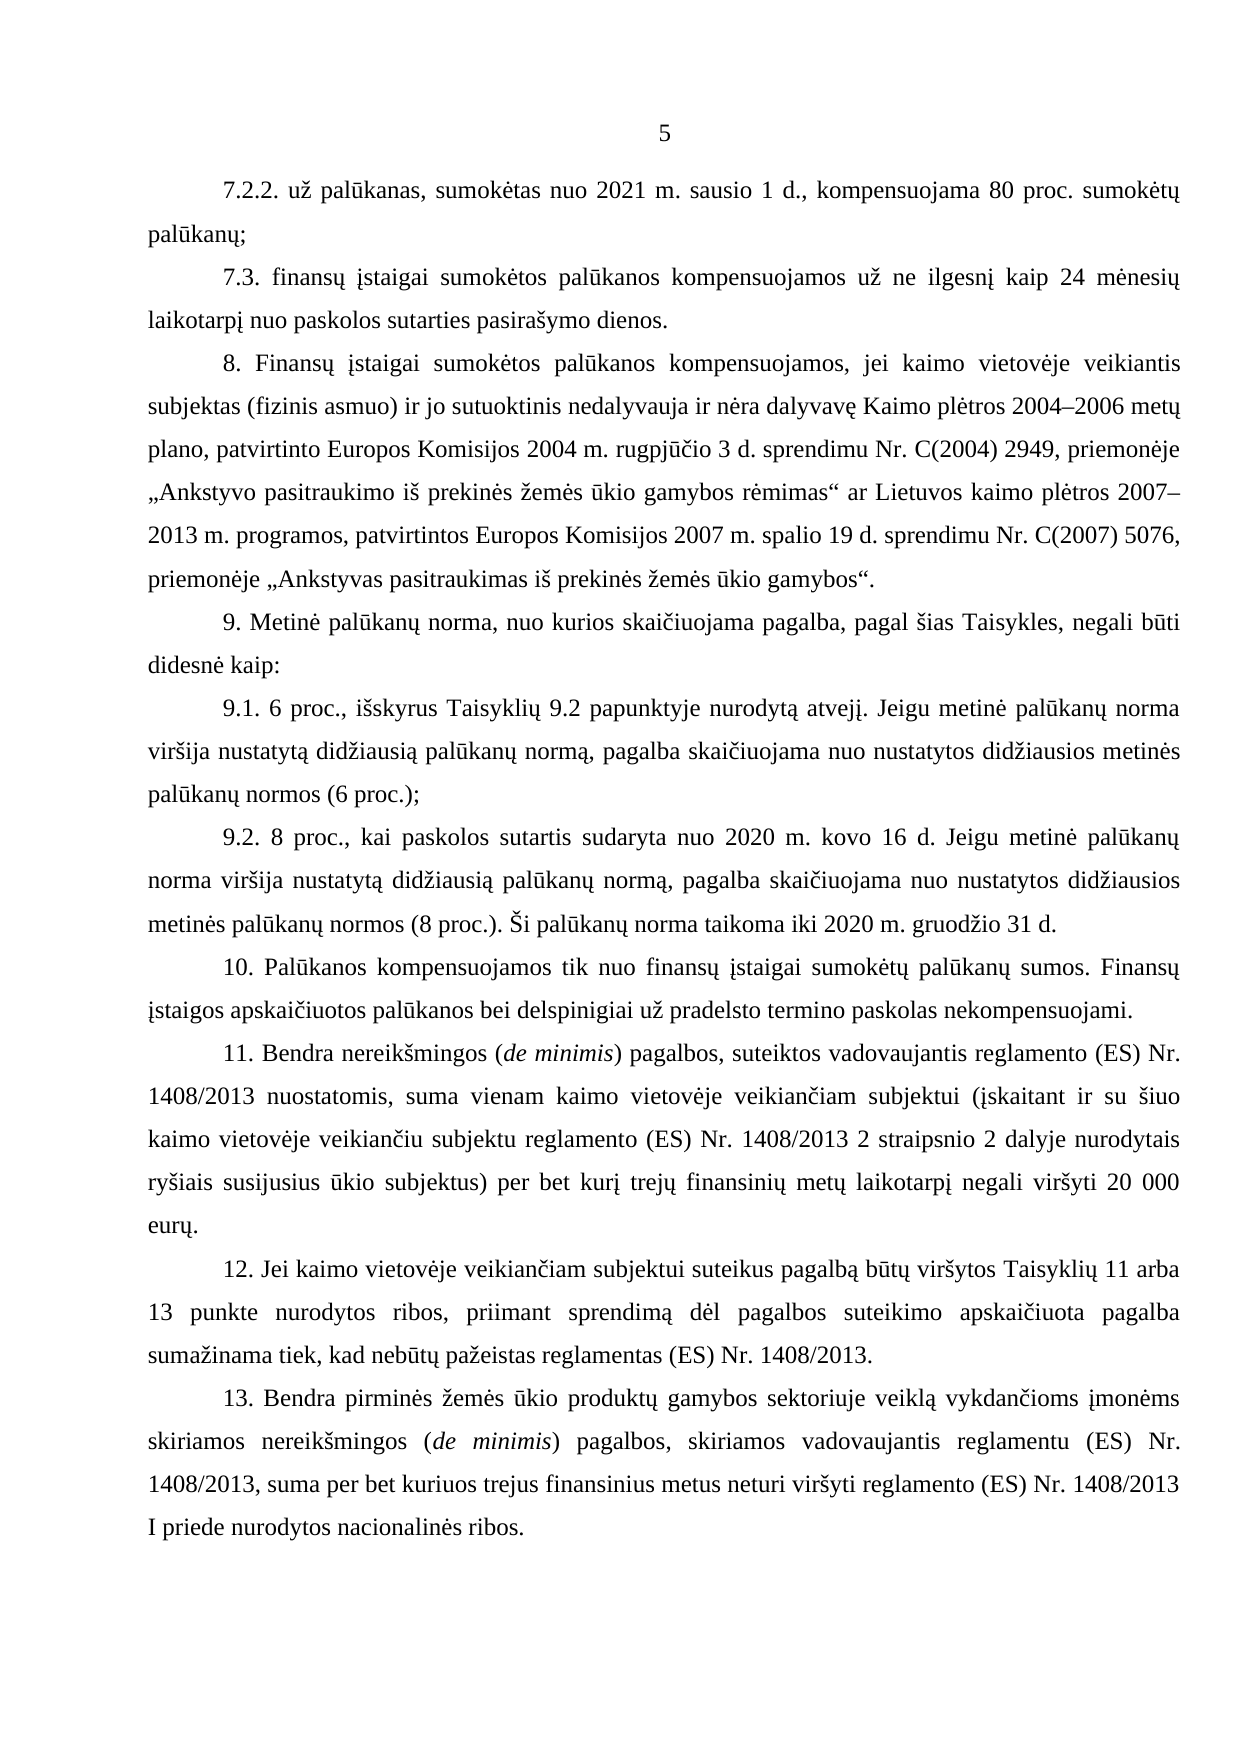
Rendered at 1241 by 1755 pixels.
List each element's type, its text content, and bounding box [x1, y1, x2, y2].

text 8. Finansų įstaigai sumokėtos palūkanos kompensuojamos, jei kaimo vietovėje veikiantis subjektas (fizinis asmuo) ir jo sutuoktinis nedalyvauja ir nėra dalyvavę Kaimo plėtros 2004–2006 metų plano, patvirtinto Europos Komisijos 2004 m. rugpjūčio 3 d. sprendimu Nr. C(2004) 2949, priemonėje „Ankstyvo pasitraukimo iš prekinės žemės ūkio gamybos rėmimas“ ar Lietuvos kaimo plėtros 2007–2013 m. programos, patvirtintos Europos Komisijos 2007 m. spalio 19 d. sprendimu Nr. C(2007) 5076, priemonėje „Ankstyvas pasitraukimas iš prekinės žemės ūkio gamybos“. [148, 348, 1181, 592]
text 11. Bendra nereikšmingos (de minimis) pagalbos, suteiktos vadovaujantis reglamento (ES) Nr. 1408/2013 nuostatomis, suma vienam kaimo vietovėje veikiančiam subjektui (įskaitant ir su šiuo kaimo vietovėje veikiančiu subjektu reglamento (ES) Nr. 1408/2013 2 straipsnio 2 dalyje nurodytais ryšiais susijusius ūkio subjektus) per bet kurį trejų finansinių metų laikotarpį negali viršyti 20 000 eurų. [148, 1038, 1181, 1239]
text 9.1. 6 proc., išskyrus Taisyklių 9.2 papunktyje nurodytą atvejį. Jeigu metinė palūkanų norma viršija nustatytą didžiausią palūkanų normą, pagalba skaičiuojama nuo nustatytos didžiausios metinės palūkanų normos (6 proc.); [148, 693, 1181, 808]
text 9. Metinė palūkanų norma, nuo kurios skaičiuojama pagalba, pagal šias Taisykles, negali būti didesnė kaip: [148, 607, 1181, 679]
text 13. Bendra pirminės žemės ūkio produktų gamybos sektoriuje veiklą vykdančioms įmonėms skiriamos nereikšmingos (de minimis) pagalbos, skiriamos vadovaujantis reglamentu (ES) Nr. 1408/2013, suma per bet kuriuos trejus finansinius metus neturi viršyti reglamento (ES) Nr. 1408/2013 I priede nurodytos nacionalinės ribos. [148, 1383, 1181, 1541]
text 7.2.2. už palūkanas, sumokėtas nuo 2021 m. sausio 1 d., kompensuojama 80 proc. sumokėtų palūkanų; [148, 176, 1181, 247]
text 10. Palūkanos kompensuojamos tik nuo finansų įstaigai sumokėtų palūkanų sumos. Finansų įstaigos apskaičiuotos palūkanos bei delspinigiai už pradelsto termino paskolas nekompensuojami. [148, 952, 1181, 1024]
text 7.3. finansų įstaigai sumokėtos palūkanos kompensuojamos už ne ilgesnį kaip 24 mėnesių laikotarpį nuo paskolos sutarties pasirašymo dienos. [148, 262, 1181, 334]
text 9.2. 8 proc., kai paskolos sutartis sudaryta nuo 2020 m. kovo 16 d. Jeigu metinė palūkanų norma viršija nustatytą didžiausią palūkanų normą, pagalba skaičiuojama nuo nustatytos didžiausios metinės palūkanų normos (8 proc.). Ši palūkanų norma taikoma iki 2020 m. gruodžio 31 d. [148, 822, 1181, 937]
text 12. Jei kaimo vietovėje veikiančiam subjektui suteikus pagalbą būtų viršytos Taisyklių 11 arba 13 punkte nurodytos ribos, priimant sprendimą dėl pagalbos suteikimo apskaičiuota pagalba sumažinama tiek, kad nebūtų pažeistas reglamentas (ES) Nr. 1408/2013. [148, 1254, 1181, 1369]
